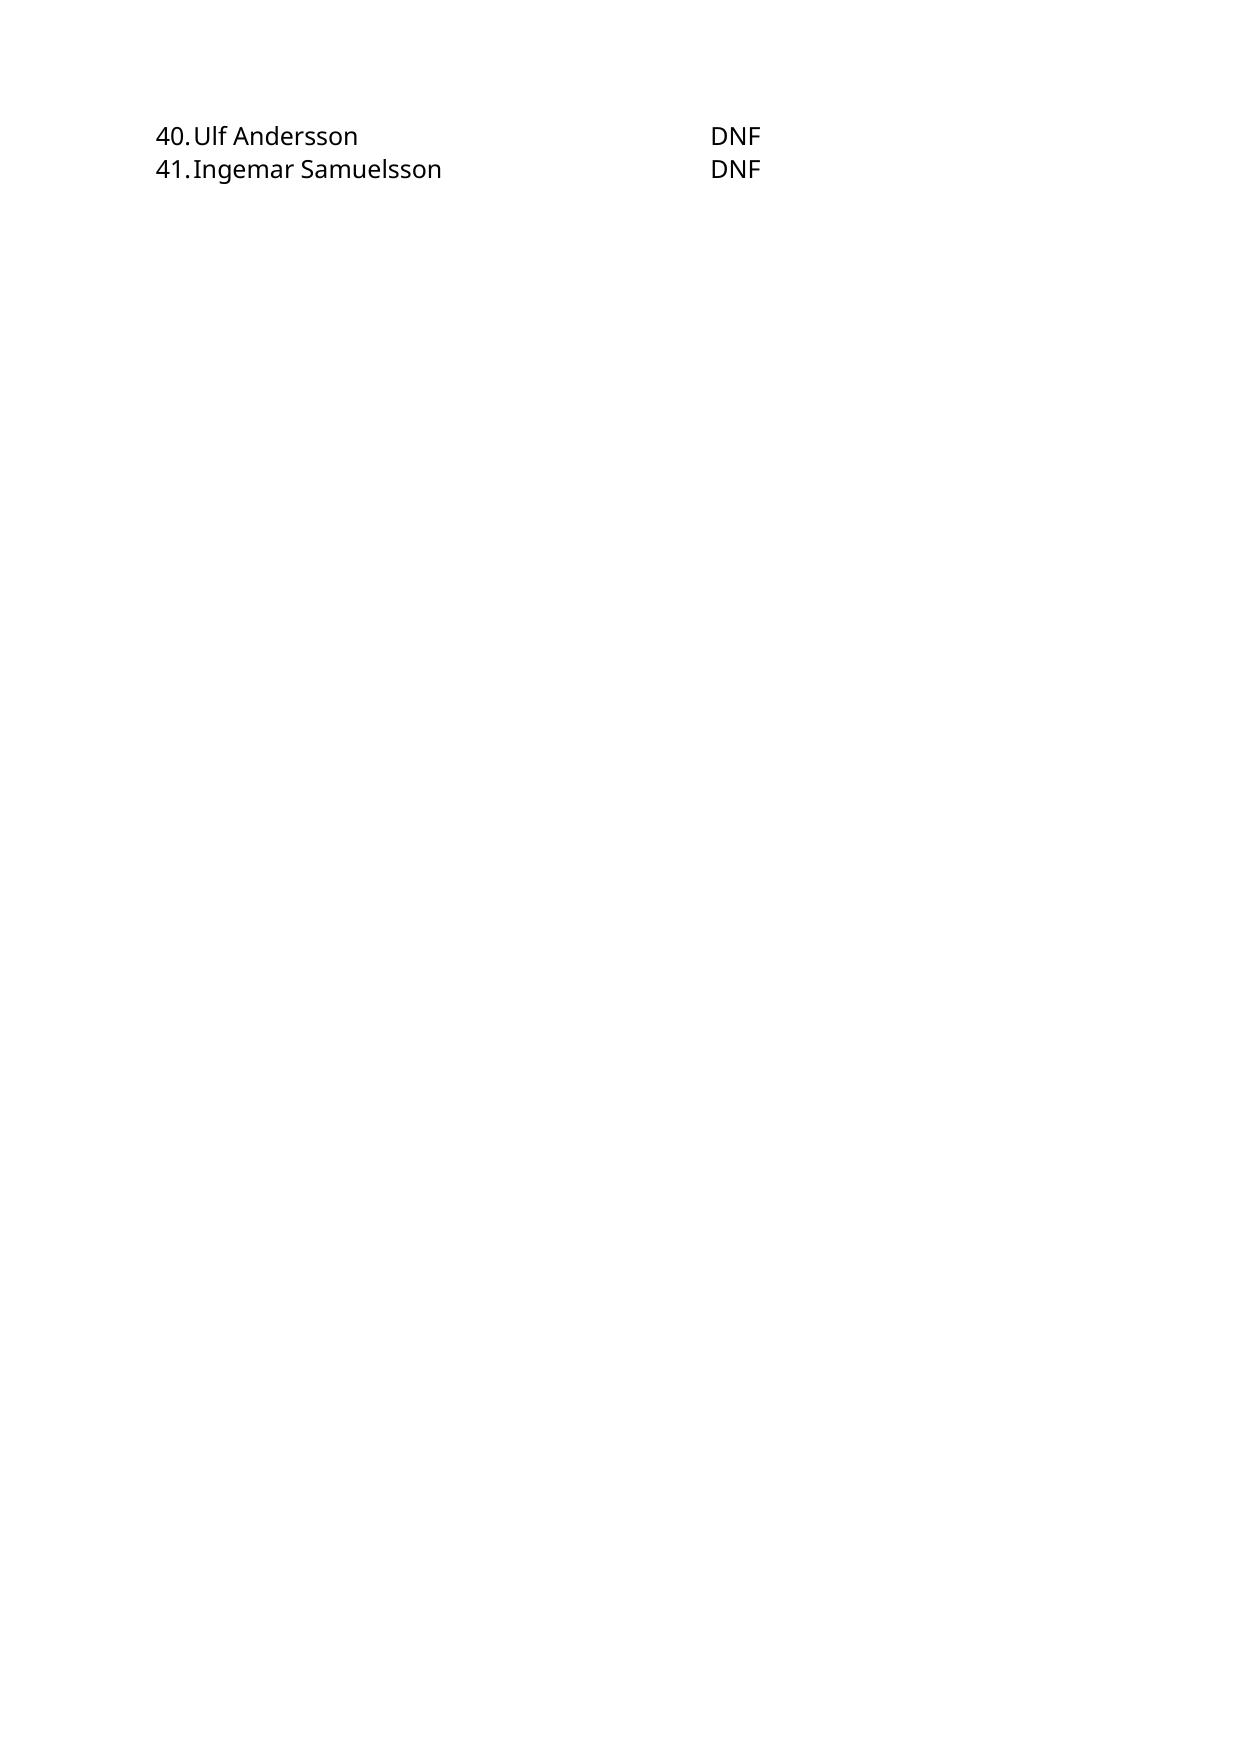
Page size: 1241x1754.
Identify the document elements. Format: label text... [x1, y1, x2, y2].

list Ingemar Samuelsson DNF [156, 152, 1122, 186]
list Ulf Andersson DNF [156, 118, 1122, 152]
